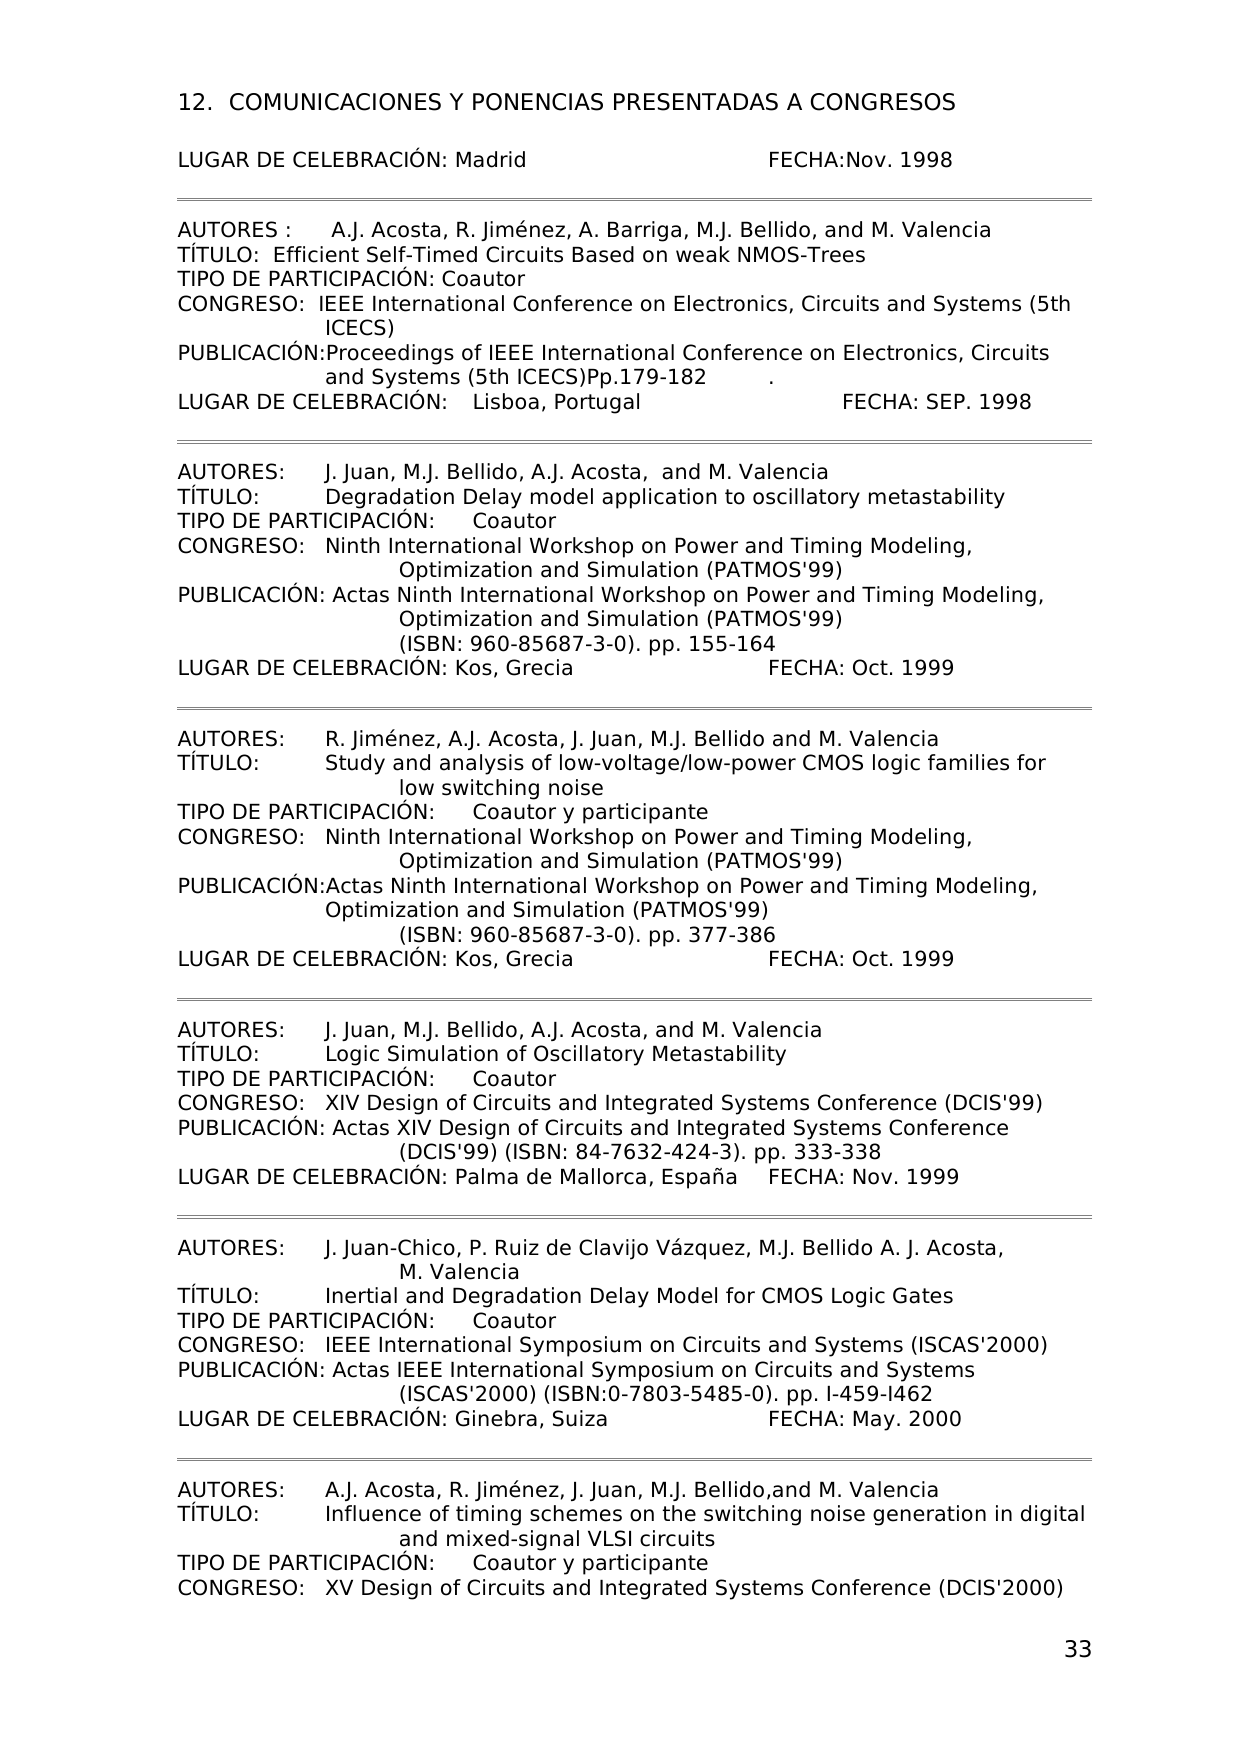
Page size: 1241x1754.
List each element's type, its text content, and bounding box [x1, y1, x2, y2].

text LUGAR DE CELEBRACIÓN: Madrid FECHA:Nov. 1998 [177, 147, 1092, 172]
text Optimization and Simulation (PATMOS'99) [177, 607, 1092, 632]
text AUTORES: R. Jiménez, A.J. Acosta, J. Juan, M.J. Bellido and M. Valencia [177, 727, 1092, 751]
text TÍTULO: Inertial and Degradation Delay Model for CMOS Logic Gates [177, 1284, 1092, 1309]
text (ISBN: 960-85687-3-0). pp. 155-164 [177, 632, 1092, 656]
text CONGRESO: Ninth International Workshop on Power and Timing Modeling, [177, 534, 1092, 558]
text LUGAR DE CELEBRACIÓN: Kos, Grecia FECHA: Oct. 1999 [177, 947, 1092, 972]
text (ISCAS'2000) (ISBN:0-7803-5485-0). pp. I-459-I462 [177, 1382, 1092, 1407]
text LUGAR DE CELEBRACIÓN: Ginebra, Suiza FECHA: May. 2000 [177, 1407, 1092, 1431]
text LUGAR DE CELEBRACIÓN: Palma de Mallorca, España FECHA: Nov. 1999 [177, 1165, 1092, 1189]
text CONGRESO: Ninth International Workshop on Power and Timing Modeling, [177, 825, 1092, 849]
text Optimization and Simulation (PATMOS'99) [177, 558, 1092, 583]
text PUBLICACIÓN: Actas IEEE International Symposium on Circuits and Systems [177, 1358, 1092, 1382]
text TIPO DE PARTICIPACIÓN: Coautor [177, 1309, 1092, 1333]
text TIPO DE PARTICIPACIÓN: Coautor [177, 267, 1092, 292]
text TÍTULO: Degradation Delay model application to oscillatory metastability [177, 485, 1092, 509]
text AUTORES: J. Juan-Chico, P. Ruiz de Clavijo Vázquez, M.J. Bellido A. J. Acosta, [177, 1236, 1092, 1260]
text PUBLICACIÓN:Proceedings of IEEE International Conference on Electronics, Circuits and Systems (5th ICECS)Pp.179-182 . [177, 341, 1092, 389]
text AUTORES : A.J. Acosta, R. Jiménez, A. Barriga, M.J. Bellido, and M. Valencia [177, 218, 1092, 243]
text CONGRESO: XIV Design of Circuits and Integrated Systems Conference (DCIS'99) [177, 1091, 1092, 1116]
text TÍTULO: Logic Simulation of Oscillatory Metastability [177, 1042, 1092, 1067]
text TÍTULO: Efficient Self-Timed Circuits Based on weak NMOS-Trees [177, 243, 1092, 267]
text TIPO DE PARTICIPACIÓN: Coautor [177, 509, 1092, 534]
text TIPO DE PARTICIPACIÓN: Coautor y participante [177, 1551, 1092, 1576]
text (DCIS'99) (ISBN: 84-7632-424-3). pp. 333-338 [177, 1140, 1092, 1165]
text and mixed-signal VLSI circuits [177, 1527, 1092, 1551]
text CONGRESO: XV Design of Circuits and Integrated Systems Conference (DCIS'2000) [177, 1576, 1092, 1600]
text PUBLICACIÓN:Actas Ninth International Workshop on Power and Timing Modeling, Optimization and Simulation (PATMOS'99) [177, 874, 1092, 923]
text AUTORES: J. Juan, M.J. Bellido, A.J. Acosta, and M. Valencia [177, 460, 1092, 485]
text TÍTULO: Influence of timing schemes on the switching noise generation in digital [177, 1502, 1092, 1527]
text TIPO DE PARTICIPACIÓN: Coautor y participante [177, 800, 1092, 825]
text CONGRESO: IEEE International Symposium on Circuits and Systems (ISCAS'2000) [177, 1333, 1092, 1358]
text M. Valencia [177, 1260, 1092, 1284]
text low switching noise [177, 776, 1092, 800]
text (ISBN: 960-85687-3-0). pp. 377-386 [177, 923, 1092, 947]
text AUTORES: A.J. Acosta, R. Jiménez, J. Juan, M.J. Bellido,and M. Valencia [177, 1478, 1092, 1502]
text PUBLICACIÓN: Actas XIV Design of Circuits and Integrated Systems Conference [177, 1116, 1092, 1140]
text TÍTULO: Study and analysis of low-voltage/low-power CMOS logic families for [177, 751, 1092, 776]
text LUGAR DE CELEBRACIÓN: Lisboa, Portugal FECHA: SEP. 1998 [177, 389, 1092, 414]
text AUTORES: J. Juan, M.J. Bellido, A.J. Acosta, and M. Valencia [177, 1018, 1092, 1042]
text TIPO DE PARTICIPACIÓN: Coautor [177, 1067, 1092, 1091]
text LUGAR DE CELEBRACIÓN: Kos, Grecia FECHA: Oct. 1999 [177, 656, 1092, 681]
text Optimization and Simulation (PATMOS'99) [177, 849, 1092, 874]
text CONGRESO: IEEE International Conference on Electronics, Circuits and Systems (5th ICECS) [177, 292, 1092, 341]
text PUBLICACIÓN: Actas Ninth International Workshop on Power and Timing Modeling, [177, 583, 1092, 607]
